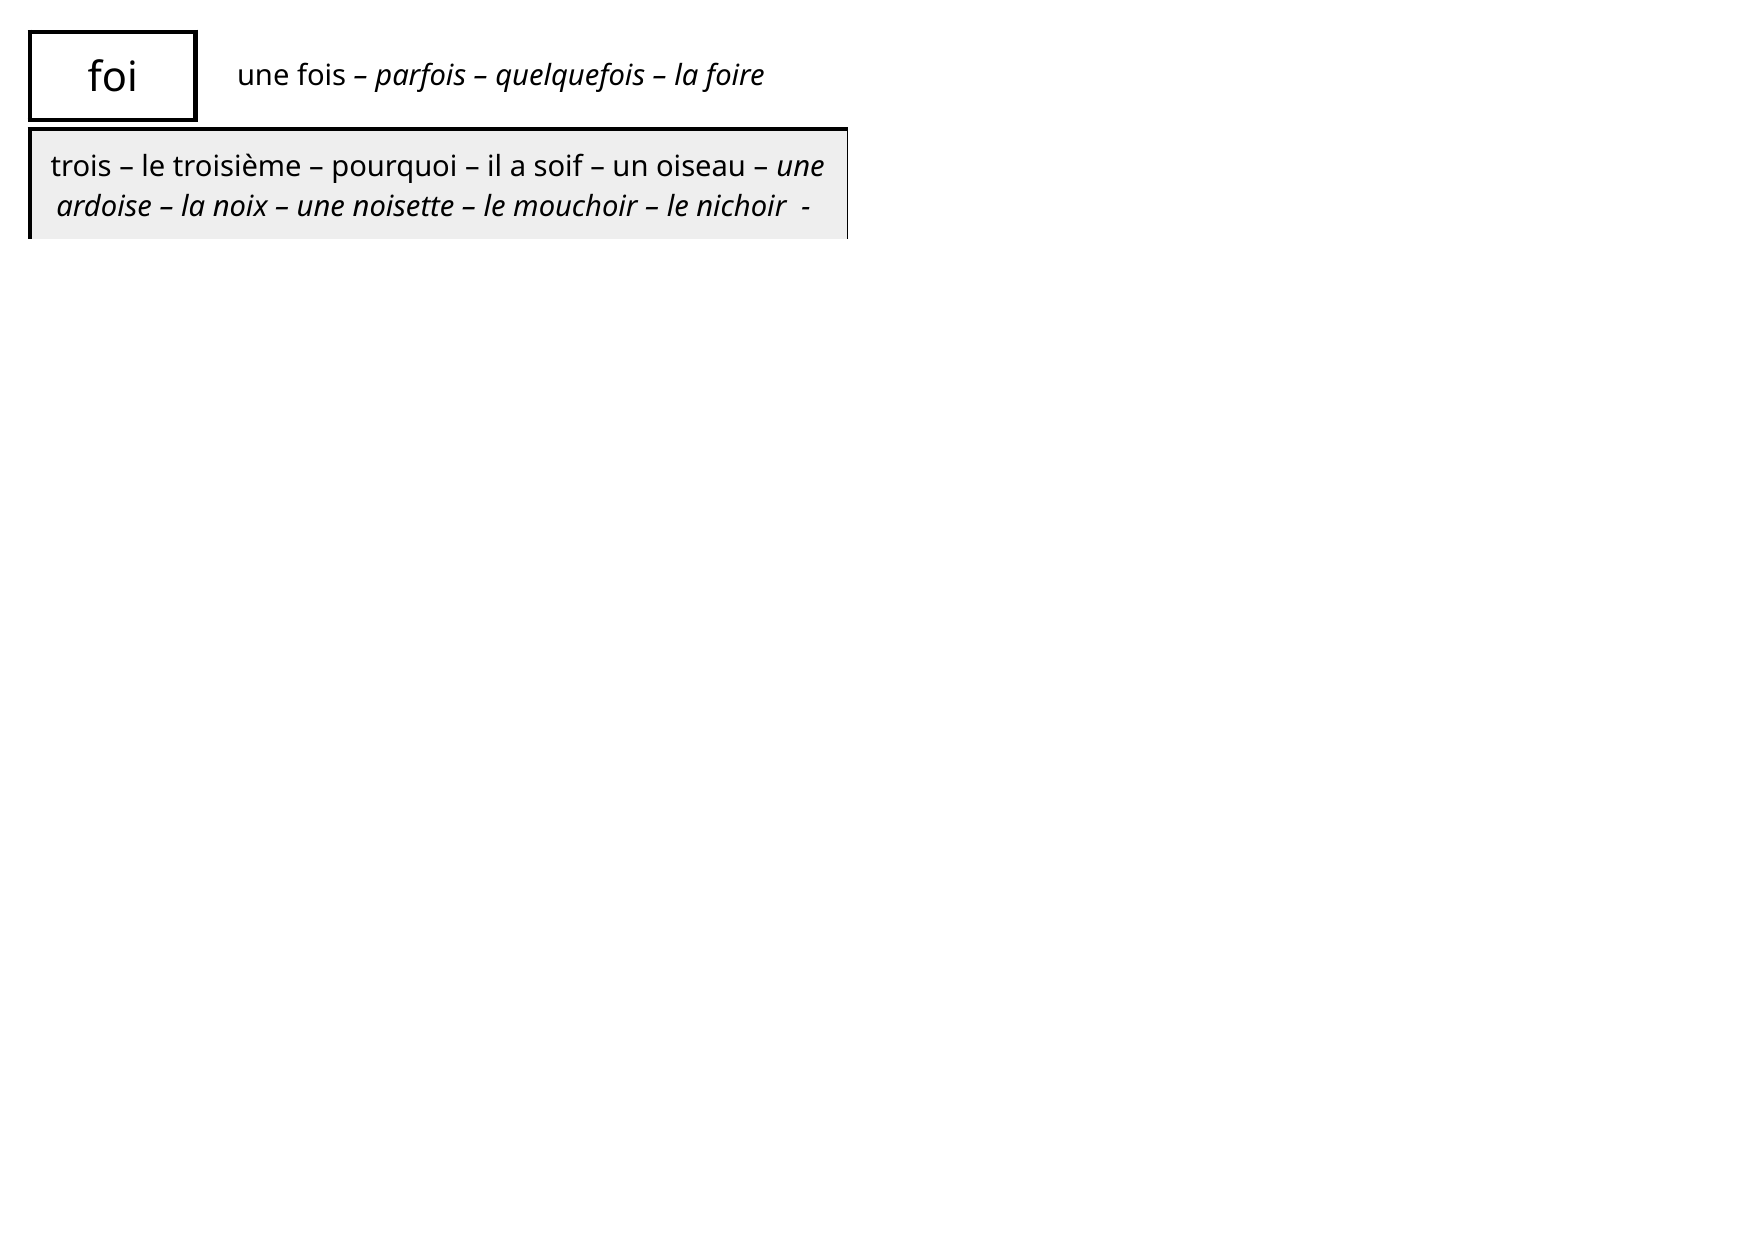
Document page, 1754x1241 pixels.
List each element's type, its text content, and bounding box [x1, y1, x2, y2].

table_header foi [32, 34, 193, 118]
table_header une fois – parfois – quelquefois – la foire [198, 30, 847, 118]
table_header trois – le troisième – pourquoi – il a soif – un oiseau – une ardoise – la noix – une noisette – le mouchoir – le nichoir - [32, 131, 847, 239]
